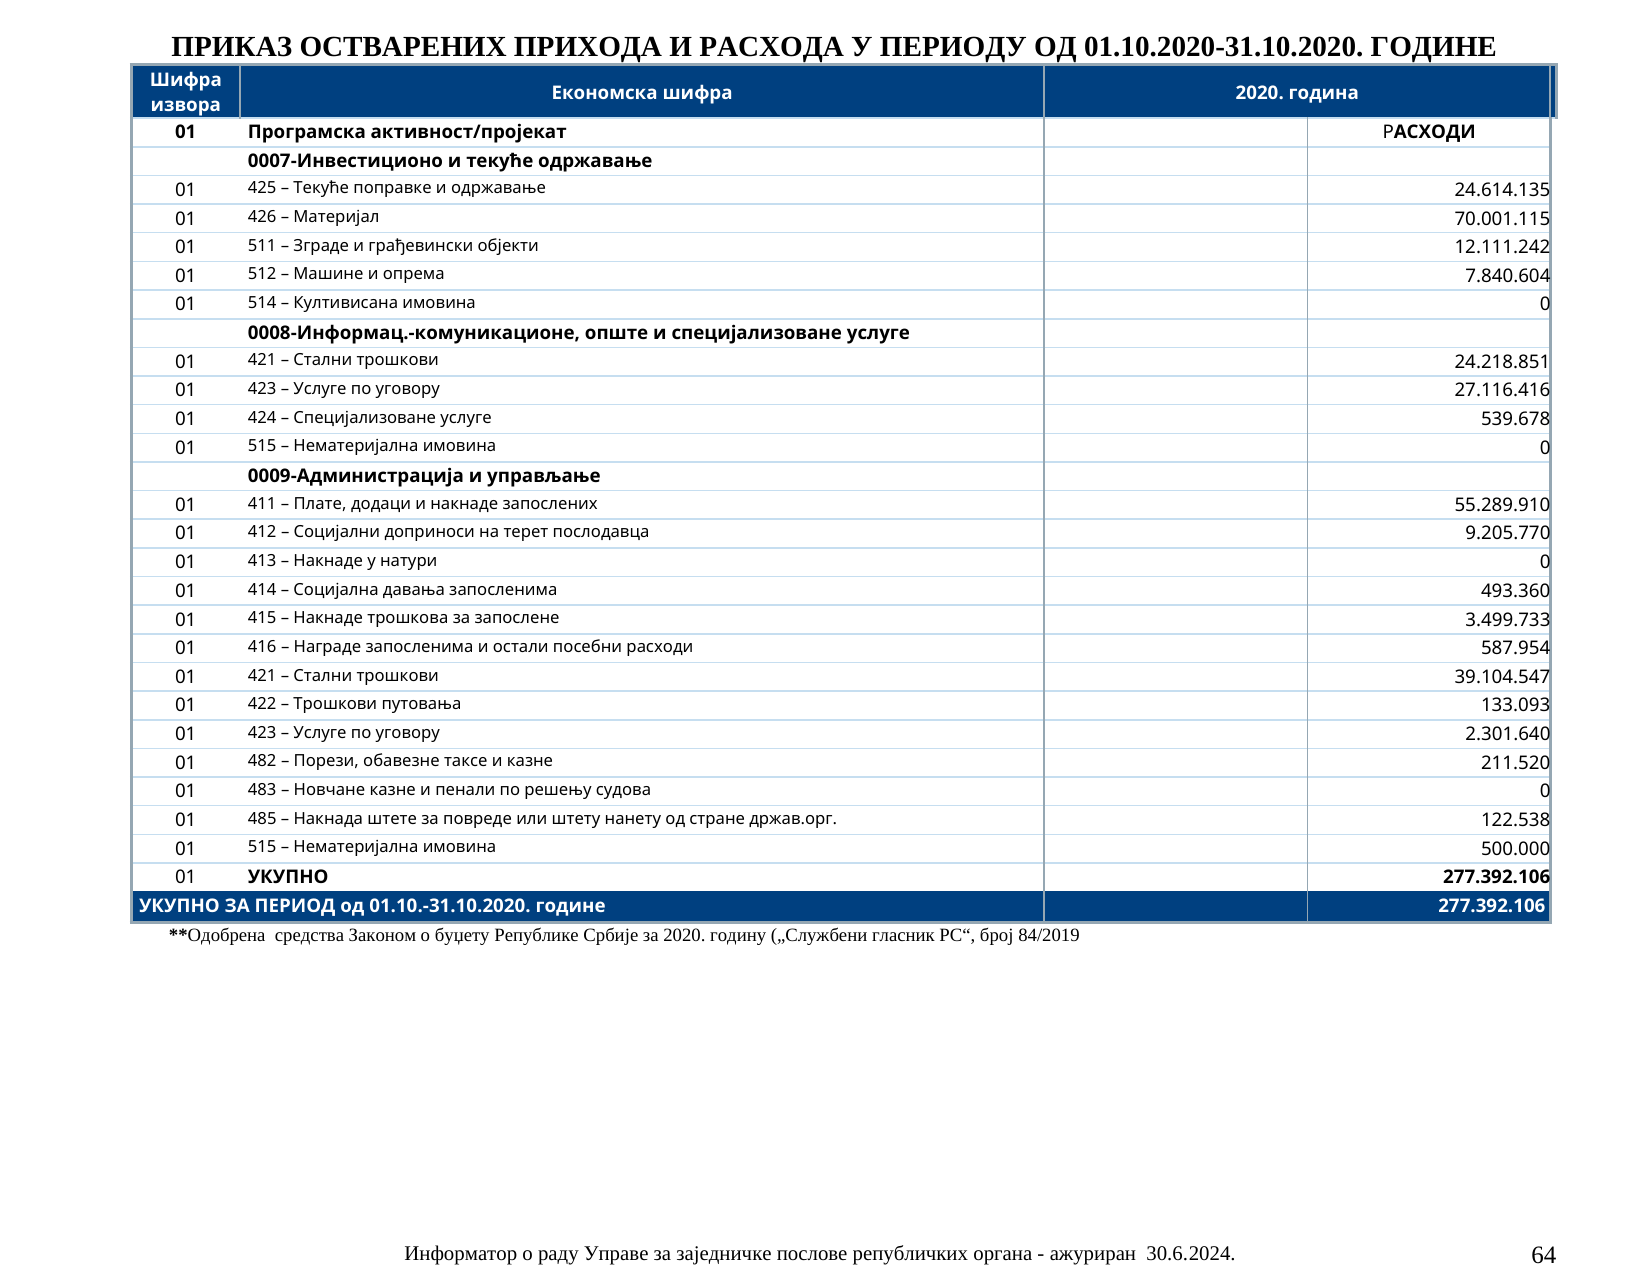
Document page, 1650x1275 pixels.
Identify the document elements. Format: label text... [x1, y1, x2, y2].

table_cell [1552, 232, 1556, 261]
table_cell 514 – Култивисана имовина [240, 291, 1043, 318]
table_cell [1045, 233, 1307, 261]
table_cell 515 – Нематеријална имовина [240, 434, 1043, 461]
table_cell 2.301.640 [1308, 721, 1549, 747]
table_cell [1552, 375, 1556, 404]
table_cell 411 – Плате, додаци и накнаде запослених [240, 491, 1043, 518]
table_cell 413 – Накнаде у натури [240, 549, 1043, 576]
table_cell 0 [1308, 434, 1549, 461]
table_cell [1045, 663, 1307, 690]
table_cell 7.840.604 [1308, 262, 1549, 289]
table_cell УКУПНО [240, 864, 1043, 891]
table_cell 01 [133, 721, 240, 747]
table_cell [133, 320, 240, 346]
table_cell 01 [133, 635, 240, 662]
table_cell 70.001.115 [1308, 205, 1549, 232]
table_header Шифра извора [133, 66, 239, 117]
table_cell 277.392.106 [1308, 864, 1549, 891]
table_cell 0 [1308, 549, 1549, 576]
table_cell 485 – Накнада штете за повреде или штету нанету од стране држав.орг. [240, 806, 1043, 833]
table_cell 421 – Стални трошкови [240, 348, 1043, 375]
table_cell [1308, 148, 1549, 174]
table_cell [1045, 262, 1307, 289]
table_cell 01 [133, 864, 240, 891]
table_cell [1045, 463, 1307, 490]
table_cell [133, 148, 240, 174]
table_cell 01 [133, 606, 240, 633]
table_cell [1552, 146, 1556, 174]
table_cell [1552, 690, 1556, 719]
table_cell [1045, 148, 1307, 174]
table_cell [1552, 547, 1556, 576]
table_cell 423 – Услуге по уговору [240, 721, 1043, 747]
table_cell [1552, 805, 1556, 833]
table_cell 01 [133, 205, 240, 232]
table_cell 133.093 [1308, 692, 1549, 719]
table_cell 0008-Информац.-комуникационе, опште и специјализоване услуге [240, 320, 1043, 346]
table_cell 9.205.770 [1308, 520, 1549, 547]
table_cell 500.000 [1308, 835, 1549, 862]
table_cell 539.678 [1308, 405, 1549, 432]
table_cell [1045, 119, 1307, 146]
table_cell [1552, 576, 1556, 604]
table_cell 423 – Услуге по уговору [240, 377, 1043, 404]
table_header [1551, 66, 1555, 117]
text ПРИКАЗ ОСТВАРЕНИХ ПРИХОДА И РАСХОДА У ПЕРИОДУ ОД 01.10.2020-31.10.2020. ГОДИНЕ [112, 29, 1556, 63]
table_cell 01 [133, 119, 240, 146]
table_cell 01 [133, 291, 240, 318]
table_cell [1045, 577, 1307, 604]
table_cell [1045, 721, 1307, 747]
table_cell [1552, 834, 1556, 862]
table_cell 01 [133, 806, 240, 833]
table_cell 01 [133, 663, 240, 690]
table_cell 416 – Награде запосленима и остали посебни расходи [240, 635, 1043, 662]
table_cell 01 [133, 692, 240, 719]
table_cell [1552, 662, 1556, 690]
table_cell [1552, 261, 1556, 289]
table_cell [1552, 747, 1556, 776]
table_cell 421 – Стални трошкови [240, 663, 1043, 690]
table_cell 12.111.242 [1308, 233, 1549, 261]
table_cell 512 – Машине и опрема [240, 262, 1043, 289]
table_cell 01 [133, 577, 240, 604]
table_cell [1045, 806, 1307, 833]
table_cell 3.499.733 [1308, 606, 1549, 633]
table_cell 211.520 [1308, 749, 1549, 776]
table_cell [1552, 776, 1556, 805]
table_cell 0007-Инвестиционо и текуће одржавање [240, 148, 1043, 174]
table_cell 24.218.851 [1308, 348, 1549, 375]
table_cell Програмска активност/пројекат [240, 119, 1043, 146]
table_cell [1552, 203, 1556, 232]
table_cell [1045, 405, 1307, 432]
table_cell [1045, 377, 1307, 404]
table_cell [1308, 320, 1549, 346]
table_cell 122.538 [1308, 806, 1549, 833]
table_cell 0 [1308, 778, 1549, 805]
table_cell 511 – Зграде и грађевински објекти [240, 233, 1043, 261]
table_cell [1045, 320, 1307, 346]
table_cell 515 – Нематеријална имовина [240, 835, 1043, 862]
table_cell 01 [133, 405, 240, 432]
table_header Економска шифра [241, 66, 1043, 117]
table_cell 27.116.416 [1308, 377, 1549, 404]
table_cell 493.360 [1308, 577, 1549, 604]
table_cell [1045, 520, 1307, 547]
table_cell [1045, 348, 1307, 375]
table_cell [1552, 461, 1556, 490]
table_cell 422 – Трошкови путовања [240, 692, 1043, 719]
table_cell 01 [133, 377, 240, 404]
table_cell [1552, 719, 1556, 747]
table_cell [1045, 864, 1307, 891]
table_cell [1045, 291, 1307, 318]
table_cell [1552, 318, 1556, 346]
table_cell [1045, 692, 1307, 719]
table_cell [1552, 175, 1556, 203]
table_cell [1045, 778, 1307, 805]
table_cell 39.104.547 [1308, 663, 1549, 690]
table_cell 426 – Материјал [240, 205, 1043, 232]
table_cell 0 [1308, 291, 1549, 318]
table_cell 424 – Специјализоване услуге [240, 405, 1043, 432]
table_cell 412 – Социјални доприноси на терет послодавца [240, 520, 1043, 547]
table_cell 01 [133, 434, 240, 461]
table_cell [1552, 490, 1556, 518]
table_cell [1552, 633, 1556, 662]
table_cell [1045, 635, 1307, 662]
table_cell РАСХОДИ [1308, 119, 1549, 146]
table_cell 01 [133, 262, 240, 289]
table_cell [1552, 518, 1556, 547]
table_cell [1552, 119, 1556, 146]
table_cell 01 [133, 749, 240, 776]
table_cell 587.954 [1308, 635, 1549, 662]
table_cell [1045, 176, 1307, 203]
table_cell [1045, 491, 1307, 518]
table_cell 01 [133, 835, 240, 862]
table_cell [1552, 404, 1556, 432]
table_cell 0009-Администрација и управљање [240, 463, 1043, 490]
table_cell [1552, 346, 1556, 375]
table_cell 01 [133, 520, 240, 547]
table_cell 415 – Накнаде трошкова за запослене [240, 606, 1043, 633]
table_cell 01 [133, 348, 240, 375]
table_cell 55.289.910 [1308, 491, 1549, 518]
table_cell 01 [133, 778, 240, 805]
table_cell 414 – Социјална давања запосленима [240, 577, 1043, 604]
table_cell [1045, 434, 1307, 461]
table_cell 01 [133, 491, 240, 518]
table_cell [1552, 862, 1556, 891]
table_cell [1045, 549, 1307, 576]
table_cell [1045, 891, 1307, 921]
table_cell 483 – Новчане казне и пенали по решењу судова [240, 778, 1043, 805]
table_cell [1045, 205, 1307, 232]
table_cell 482 – Порези, обавезне таксе и казне [240, 749, 1043, 776]
table_cell 01 [133, 233, 240, 261]
table_cell 277.392.106 [1308, 891, 1549, 921]
text **Одобрена средства Законом о буџету Републике Србије за 2020. годину („Службени гласник РС“, број 84/2019 [169, 924, 1556, 945]
table_cell [1045, 749, 1307, 776]
table_cell [1045, 835, 1307, 862]
table_header 2020. година [1045, 66, 1549, 117]
table_cell [1552, 604, 1556, 633]
table_cell 01 [133, 549, 240, 576]
table_cell [133, 463, 240, 490]
table_cell [1552, 891, 1556, 921]
table_cell 425 – Текуће поправке и одржавање [240, 176, 1043, 203]
table_cell [1045, 606, 1307, 633]
table_cell [1308, 463, 1549, 490]
table_cell [1552, 433, 1556, 461]
table_cell УКУПНО ЗА ПЕРИОД од 01.10.-31.10.2020. године [133, 891, 1043, 921]
table_cell [1552, 289, 1556, 318]
table_cell 24.614.135 [1308, 176, 1549, 203]
table_cell 01 [133, 176, 240, 203]
